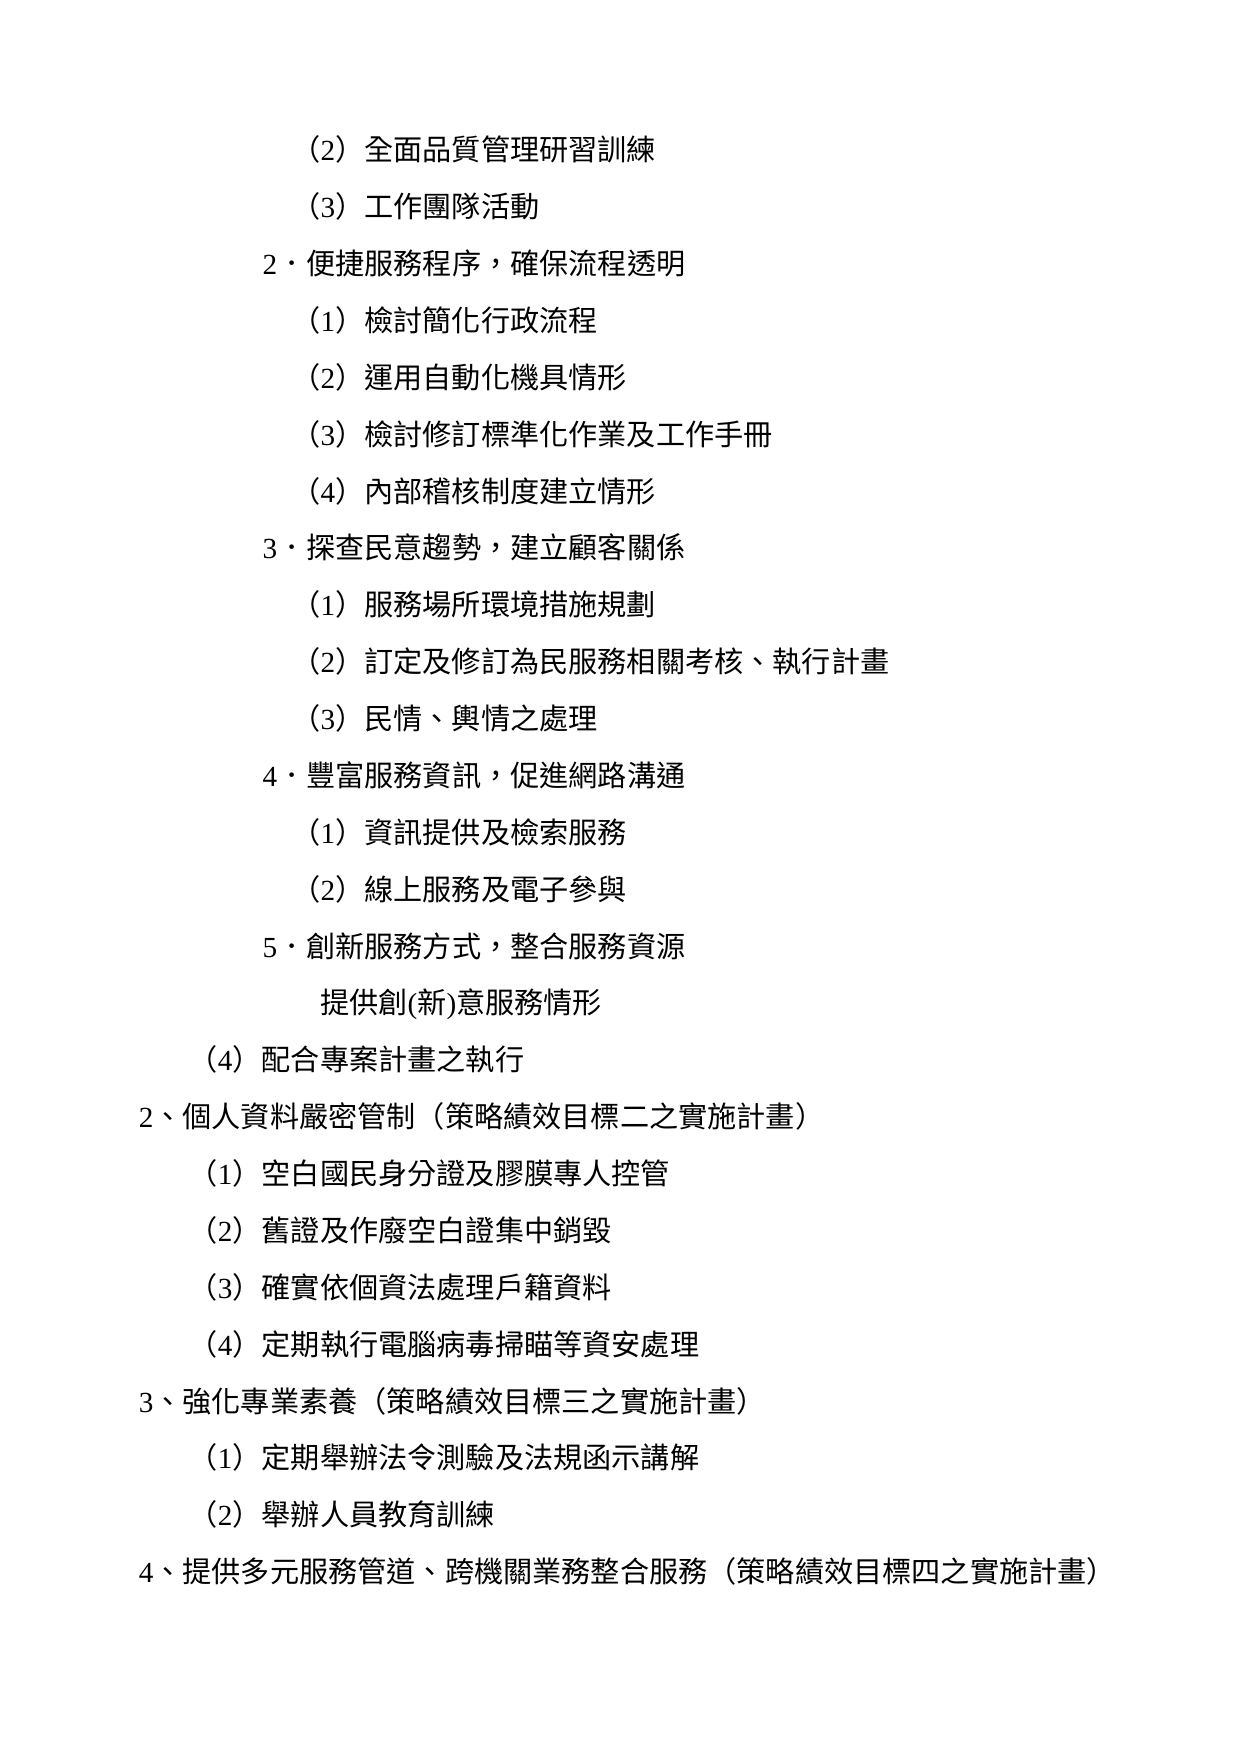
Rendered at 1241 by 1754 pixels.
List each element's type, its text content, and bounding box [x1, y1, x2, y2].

list 檢討修訂標準化作業及工作手冊 [291, 411, 1152, 454]
list 確實依個資法處理戶籍資料 [188, 1264, 1152, 1307]
list 資訊提供及檢索服務 [291, 809, 1152, 852]
list 全面品質管理研習訓練 [291, 127, 1152, 169]
list 便捷服務程序，確保流程透明 [262, 241, 1152, 283]
list 強化專業素養（策略績效目標三之實施計畫） [138, 1378, 1152, 1421]
list 配合專案計畫之執行 [188, 1037, 1152, 1079]
list 民情、輿情之處理 [291, 696, 1152, 738]
list 舉辦人員教育訓練 [188, 1492, 1152, 1534]
list 舊證及作廢空白證集中銷毀 [188, 1208, 1152, 1250]
list 提供多元服務管道、跨機關業務整合服務（策略績效目標四之實施計畫） [138, 1549, 1152, 1591]
text 提供創(新)意服務情形 [320, 980, 1152, 1022]
list 訂定及修訂為民服務相關考核、執行計畫 [291, 639, 1152, 681]
list 檢討簡化行政流程 [291, 298, 1152, 340]
list 定期舉辦法令測驗及法規函示講解 [188, 1435, 1152, 1477]
list 工作團隊活動 [291, 184, 1152, 226]
list 線上服務及電子參與 [291, 866, 1152, 909]
list 空白國民身分證及膠膜專人控管 [188, 1151, 1152, 1193]
list 定期執行電腦病毒掃瞄等資安處理 [188, 1321, 1152, 1364]
list 探查民意趨勢，建立顧客關係 [262, 525, 1152, 567]
list 創新服務方式，整合服務資源 [262, 923, 1152, 966]
list 服務場所環境措施規劃 [291, 582, 1152, 624]
list 個人資料嚴密管制（策略績效目標二之實施計畫） [138, 1094, 1152, 1136]
list 運用自動化機具情形 [291, 354, 1152, 397]
list 豐富服務資訊，促進網路溝通 [262, 753, 1152, 795]
list 內部稽核制度建立情形 [291, 468, 1152, 511]
